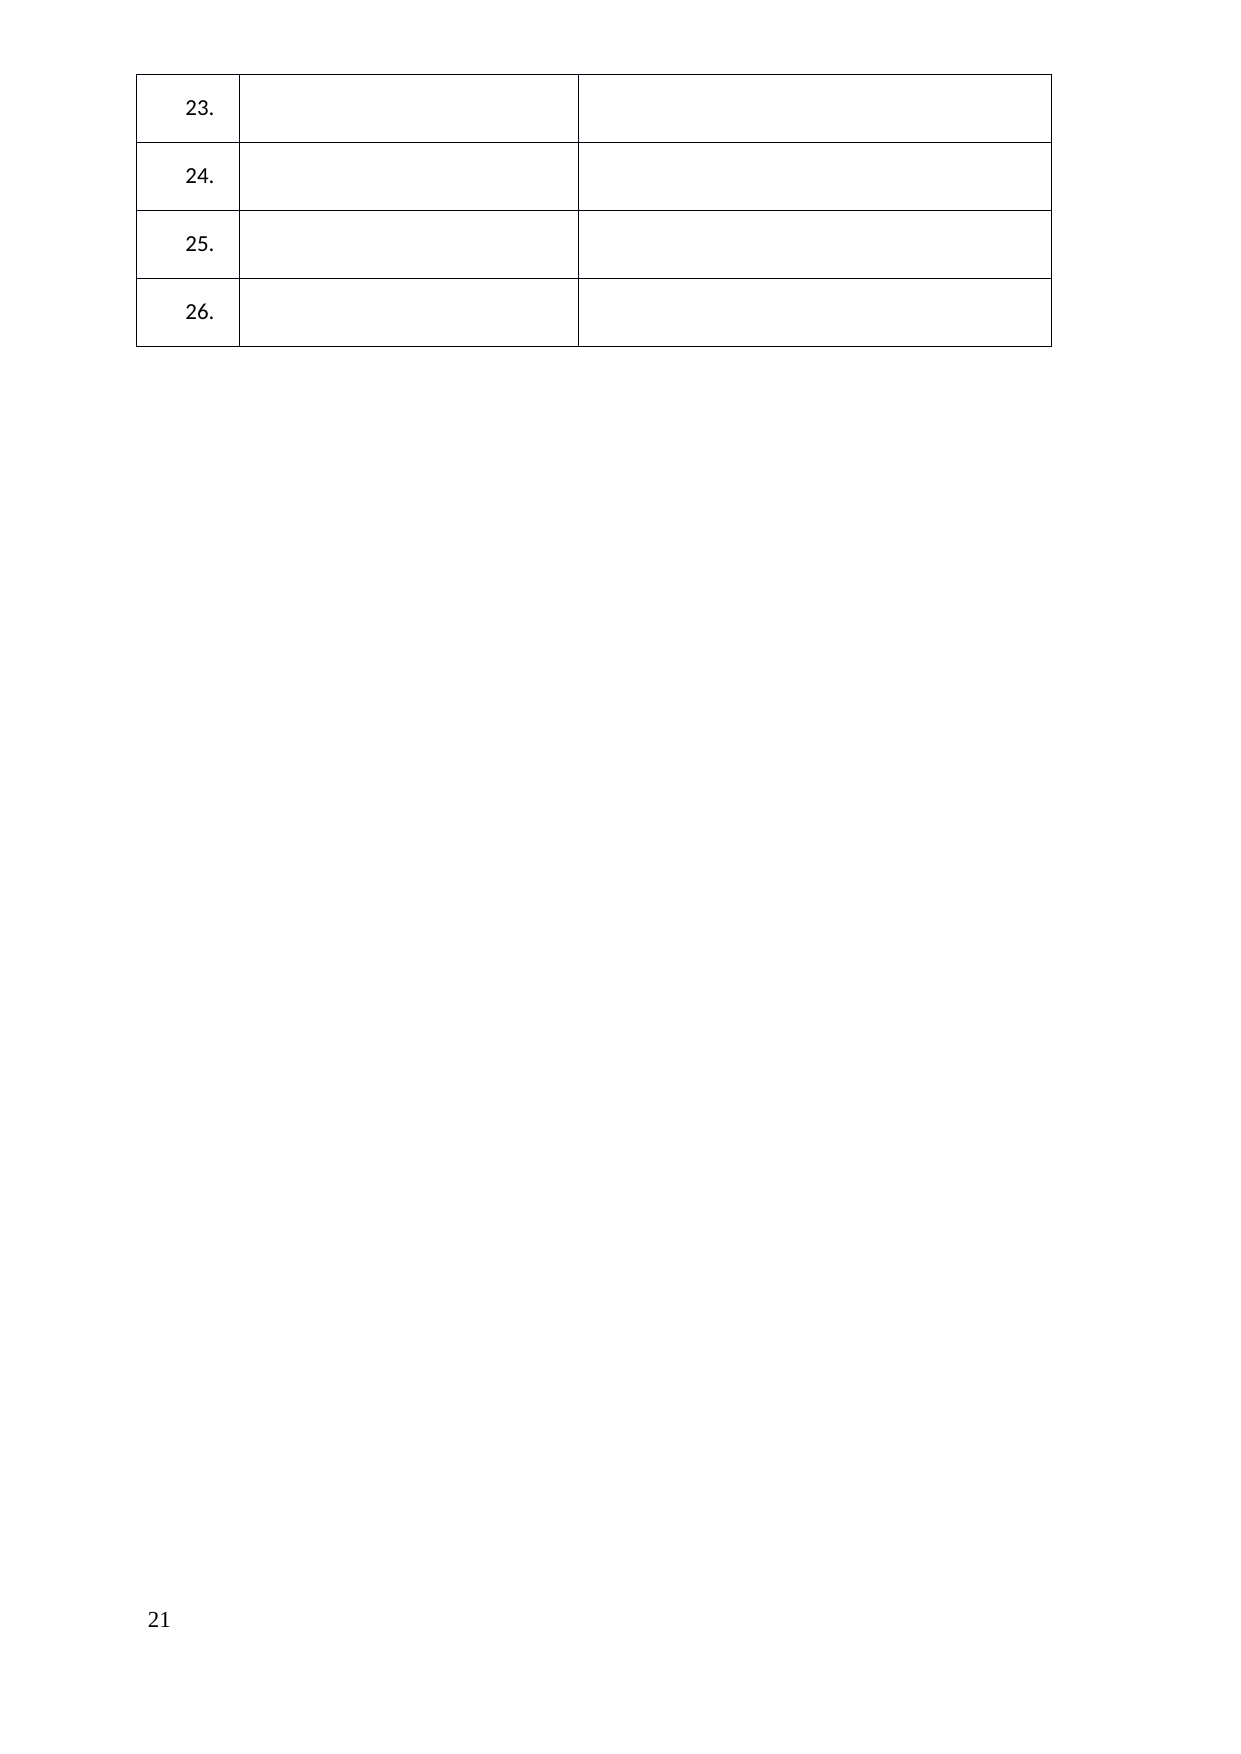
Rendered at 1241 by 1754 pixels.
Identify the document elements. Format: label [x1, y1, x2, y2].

table_cell [579, 279, 1051, 346]
table_cell [579, 211, 1051, 278]
table_cell [137, 143, 239, 210]
table_cell [240, 211, 578, 278]
table_cell [579, 143, 1051, 210]
table_cell [137, 211, 239, 278]
table_cell [240, 143, 578, 210]
table_cell [137, 279, 239, 346]
table_cell [137, 75, 239, 142]
table_cell [579, 75, 1051, 142]
table_cell [240, 75, 578, 142]
table_cell [240, 279, 578, 346]
